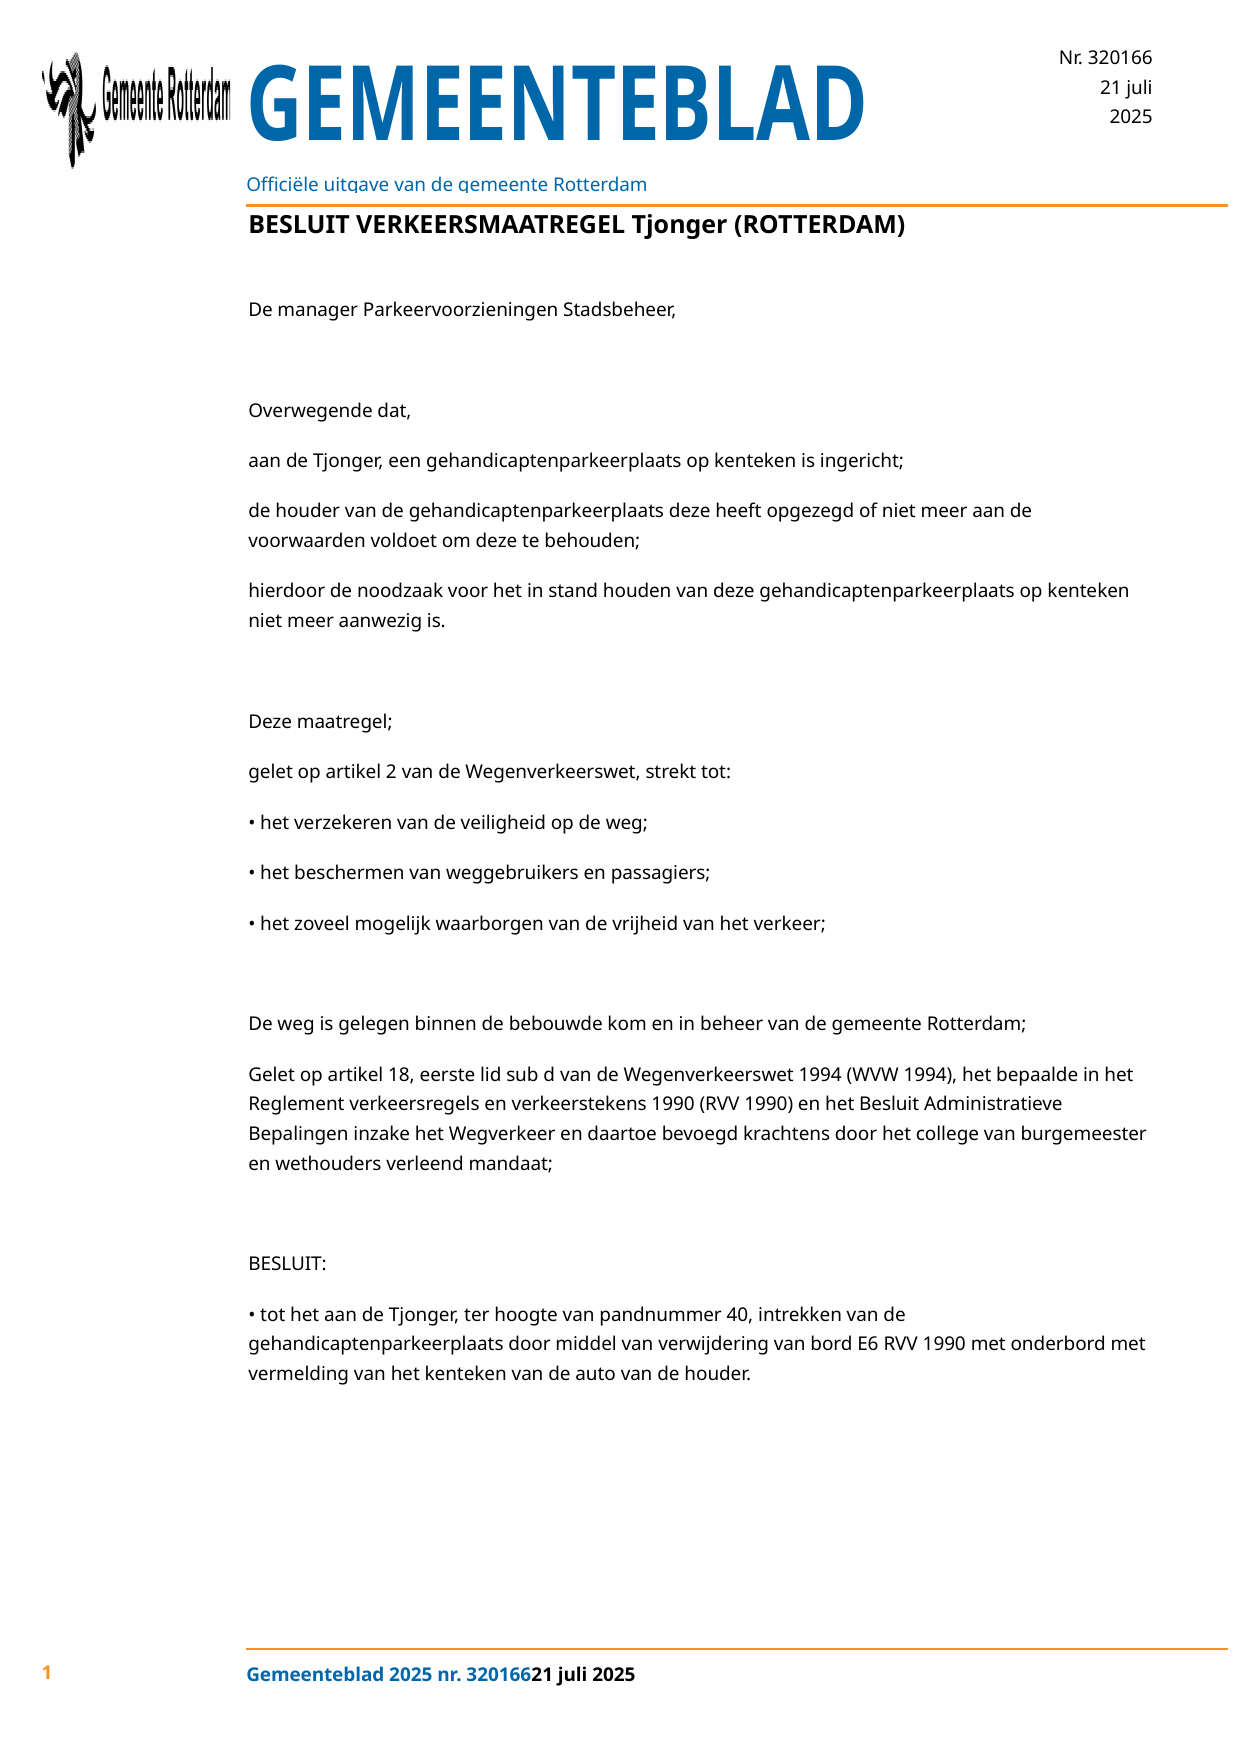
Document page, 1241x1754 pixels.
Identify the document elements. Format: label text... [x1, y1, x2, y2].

text De manager Parkeervoorzieningen Stadsbeheer, [248, 296, 1152, 322]
text BESLUIT: [248, 1251, 1152, 1276]
text • tot het aan de Tjonger, ter hoogte van pandnummer 40, intrekken van de gehandicaptenparkeerplaats door middel van verwijdering van bord E6 RVV 1990 met onderbord met vermelding van het kenteken van de auto van de houder. [248, 1301, 1152, 1386]
text De weg is gelegen binnen de bebouwde kom en in beheer van de gemeente Rotterdam; [248, 1011, 1152, 1036]
text hierdoor de noodzaak voor het in stand houden van deze gehandicaptenparkeerplaats op kenteken niet meer aanwezig is. [248, 578, 1152, 633]
text gelet op artikel 2 van de Wegenverkeerswet, strekt tot: [248, 758, 1152, 784]
text Gelet op artikel 18, eerste lid sub d van de Wegenverkeerswet 1994 (WVW 1994), het bepaalde in het Reglement verkeersregels en verkeerstekens 1990 (RVV 1990) en het Besluit Administratieve Bepalingen inzake het Wegverkeer en daartoe bevoegd krachtens door het college van burgemeester en wethouders verleend mandaat; [248, 1061, 1152, 1176]
text • het zoveel mogelijk waarborgen van de vrijheid van het verkeer; [248, 910, 1152, 936]
text BESLUIT VERKEERSMAATREGEL Tjonger (ROTTERDAM) [248, 207, 1152, 241]
text aan de Tjonger, een gehandicaptenparkeerplaats op kenteken is ingericht; [248, 447, 1152, 473]
text Deze maatregel; [248, 708, 1152, 734]
text • het beschermen van weggebruikers en passagiers; [248, 859, 1152, 885]
text • het verzekeren van de veiligheid op de weg; [248, 809, 1152, 835]
text Overwegende dat, [248, 397, 1152, 423]
text de houder van de gehandicaptenparkeerplaats deze heeft opgezegd of niet meer aan de voorwaarden voldoet om deze te behouden; [248, 498, 1152, 553]
picture [41, 47, 231, 172]
